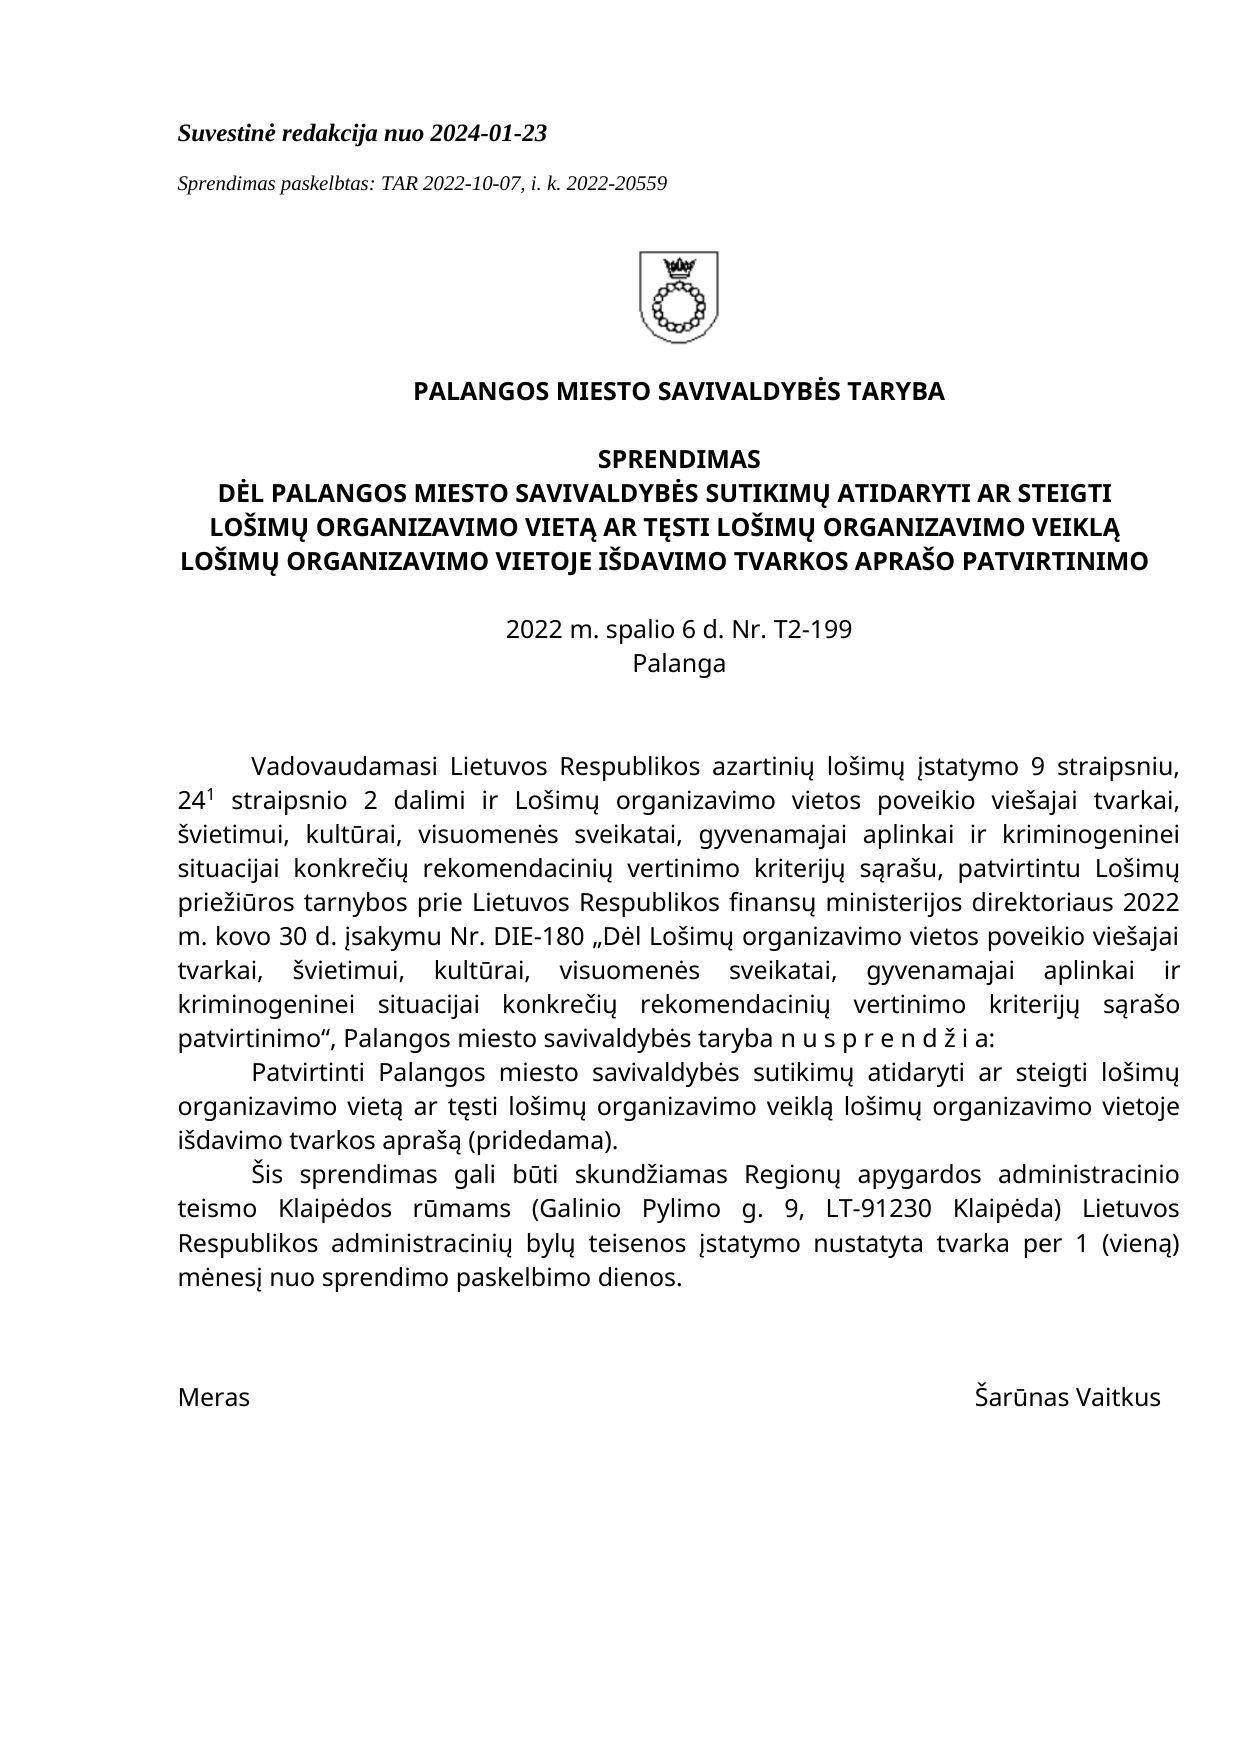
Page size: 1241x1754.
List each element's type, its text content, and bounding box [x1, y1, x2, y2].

text Sprendimas paskelbtas: TAR 2022-10-07, i. k. 2022-20559 [177, 171, 1181, 195]
text Meras Šarūnas Vaitkus [177, 1379, 1181, 1414]
text 2022 m. spalio 6 d. Nr. T2-199 [177, 612, 1181, 646]
text DĖL PALANGOS MIESTO SAVIVALDYBĖS SUTIKIMŲ ATIDARYTI AR STEIGTI LOŠIMŲ ORGANIZAVIMO VIETĄ AR TĘSTI LOŠIMŲ ORGANIZAVIMO VEIKLĄ LOŠIMŲ ORGANIZAVIMO VIETOJE IŠDAVIMO TVARKOS APRAŠO PATVIRTINIMO [177, 476, 1152, 578]
text PALANGOS MIESTO SAVIVALDYBĖS TARYBA [177, 374, 1181, 408]
text Palanga [177, 646, 1181, 680]
text Vadovaudamasi Lietuvos Respublikos azartinių lošimų įstatymo 9 straipsniu, 241 straipsnio 2 dalimi ir Lošimų organizavimo vietos poveikio viešajai tvarkai, švietimui, kultūrai, visuomenės sveikatai, gyvenamajai aplinkai ir kriminogeninei situacijai konkrečių rekomendacinių vertinimo kriterijų sąrašu, patvirtintu Lošimų priežiūros tarnybos prie Lietuvos Respublikos finansų ministerijos direktoriaus 2022 m. kovo 30 d. įsakymu Nr. DIE-180 „Dėl Lošimų organizavimo vietos poveikio viešajai tvarkai, švietimui, kultūrai, visuomenės sveikatai, gyvenamajai aplinkai ir kriminogeninei situacijai konkrečių rekomendacinių vertinimo kriterijų sąrašo patvirtinimo“, Palangos miesto savivaldybės taryba nusprendžia: [177, 748, 1181, 1055]
text Šis sprendimas gali būti skundžiamas Regionų apygardos administracinio teismo Klaipėdos rūmams (Galinio Pylimo g. 9, LT-91230 Klaipėda) Lietuvos Respublikos administracinių bylų teisenos įstatymo nustatyta tvarka per 1 (vieną) mėnesį nuo sprendimo paskelbimo dienos. [177, 1157, 1181, 1293]
text Patvirtinti Palangos miesto savivaldybės sutikimų atidaryti ar steigti lošimų organizavimo vietą ar tęsti lošimų organizavimo veiklą lošimų organizavimo vietoje išdavimo tvarkos aprašą (pridedama). [177, 1055, 1181, 1157]
text SPRENDIMAS [177, 442, 1181, 476]
text Suvestinė redakcija nuo 2024-01-23 [177, 118, 1181, 147]
